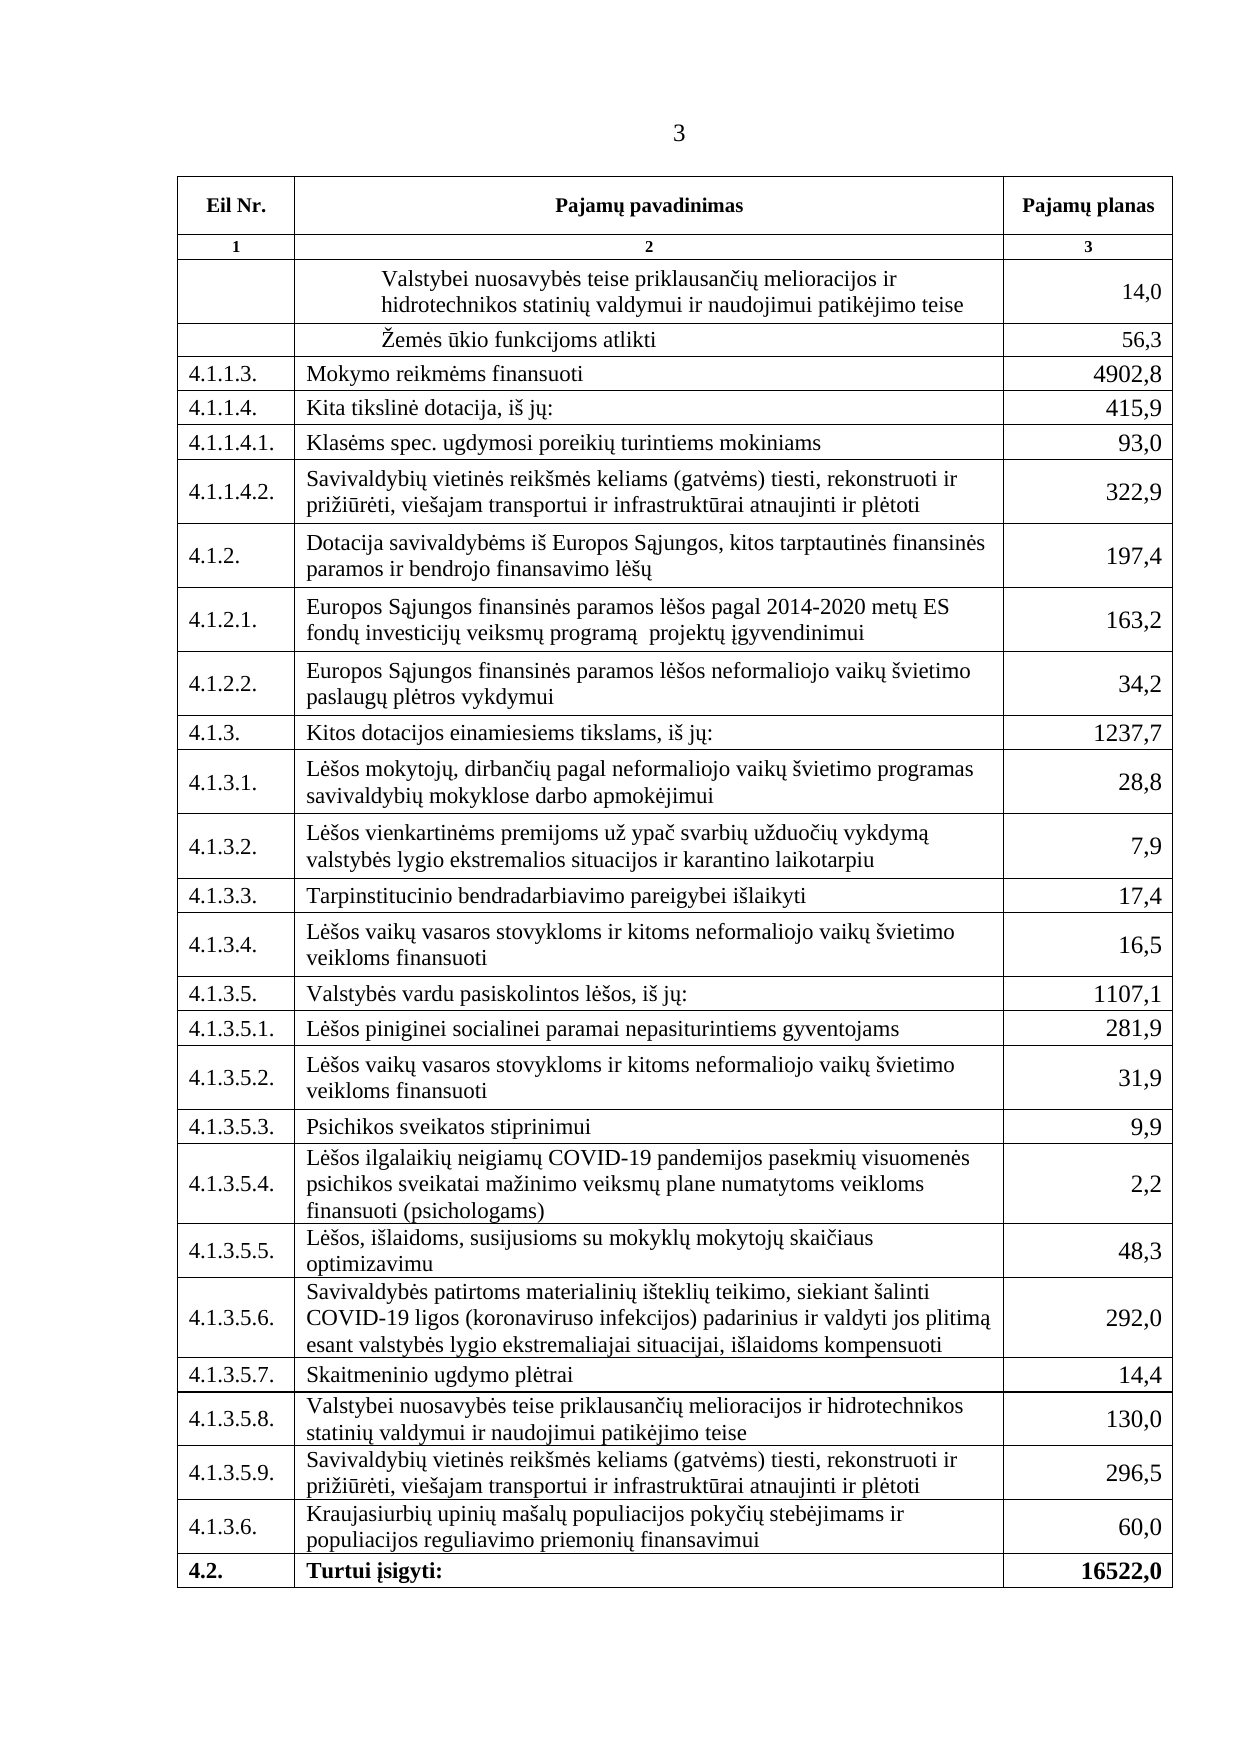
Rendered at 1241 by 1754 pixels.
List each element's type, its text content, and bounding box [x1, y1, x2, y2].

table_cell [1173, 1143, 1197, 1223]
table_cell Kraujasiurbių upinių mašalų populiacijos pokyčių stebėjimams ir populiacijos reguliavimo priemonių finansavimui [295, 1500, 1003, 1553]
table_cell [1173, 976, 1197, 1010]
table_cell [1173, 1499, 1197, 1553]
table_cell Lėšos ilgalaikių neigiamų COVID-19 pandemijos pasekmių visuomenės psichikos sveikatai mažinimo veiksmų plane numatytoms veikloms finansuoti (psichologams) [295, 1144, 1003, 1223]
table_cell 31,9 [1004, 1046, 1172, 1109]
table_cell [1173, 1391, 1197, 1445]
table_cell 2,2 [1004, 1144, 1172, 1223]
table_cell 1107,1 [1004, 977, 1172, 1010]
table_cell Skaitmeninio ugdymo plėtrai [295, 1358, 1003, 1391]
table_cell [1173, 1010, 1197, 1044]
table_cell 4.1.2. [178, 524, 294, 587]
table_cell 14,4 [1004, 1358, 1172, 1391]
table_cell [1173, 523, 1197, 587]
table_cell [1173, 1445, 1197, 1499]
table_cell 4.1.3.6. [178, 1500, 294, 1553]
table_cell 1237,7 [1004, 716, 1172, 749]
table_cell Savivaldybių vietinės reikšmės keliams (gatvėms) tiesti, rekonstruoti ir prižiūrėti, viešajam transportui ir infrastruktūrai atnaujinti ir plėtoti [295, 460, 1003, 523]
table_cell 14,0 [1004, 260, 1172, 323]
table_cell [1173, 323, 1197, 356]
table_cell [178, 260, 294, 323]
table_cell [1173, 259, 1197, 323]
table_cell [1173, 1045, 1197, 1109]
table_cell 4.1.3. [178, 716, 294, 749]
table_cell [1173, 1223, 1197, 1277]
table_cell 4.1.3.5.8. [178, 1393, 294, 1445]
table_cell Savivaldybių vietinės reikšmės keliams (gatvėms) tiesti, rekonstruoti ir prižiūrėti, viešajam transportui ir infrastruktūrai atnaujinti ir plėtoti [295, 1446, 1003, 1499]
table_cell Lėšos vienkartinėms premijoms už ypač svarbių užduočių vykdymą valstybės lygio ekstremalios situacijos ir karantino laikotarpiu [295, 814, 1003, 877]
table_cell 322,9 [1004, 460, 1172, 523]
table_cell 60,0 [1004, 1500, 1172, 1553]
table_cell [1173, 651, 1197, 715]
table_cell 296,5 [1004, 1446, 1172, 1499]
table_header Eil Nr. [178, 177, 294, 233]
table_cell 4902,8 [1004, 357, 1172, 390]
table_cell [1173, 459, 1197, 523]
table_cell [1173, 715, 1197, 749]
table_cell Žemės ūkio funkcijoms atlikti [295, 324, 1003, 356]
table_cell [1173, 878, 1197, 912]
table_cell Valstybei nuosavybės teise priklausančių melioracijos ir hidrotechnikos statinių valdymui ir naudojimui patikėjimo teise [295, 260, 1003, 323]
table_cell [1173, 1109, 1197, 1143]
table_cell 4.1.3.5.5. [178, 1224, 294, 1277]
table_cell 281,9 [1004, 1011, 1172, 1044]
table_cell Europos Sąjungos finansinės paramos lėšos pagal 2014-2020 metų ES fondų investicijų veiksmų programą projektų įgyvendinimui [295, 588, 1003, 651]
table_cell 16,5 [1004, 913, 1172, 976]
table_cell 163,2 [1004, 588, 1172, 651]
table_cell 4.1.1.3. [178, 357, 294, 390]
table_cell 130,0 [1004, 1393, 1172, 1445]
table_cell 4.1.3.5.6. [178, 1278, 294, 1357]
table_cell Turtui įsigyti: [295, 1554, 1003, 1587]
table_cell 4.1.3.3. [178, 879, 294, 912]
table_cell 4.1.3.4. [178, 913, 294, 976]
table_cell [1173, 1277, 1197, 1357]
table_cell [178, 324, 294, 356]
table_cell Valstybės vardu pasiskolintos lėšos, iš jų: [295, 977, 1003, 1010]
table_cell Lėšos mokytojų, dirbančių pagal neformaliojo vaikų švietimo programas savivaldybių mokyklose darbo apmokėjimui [295, 750, 1003, 813]
table_cell [1173, 390, 1197, 424]
table_cell Valstybei nuosavybės teise priklausančių melioracijos ir hidrotechnikos statinių valdymui ir naudojimui patikėjimo teise [295, 1393, 1003, 1445]
table_cell 4.1.3.5.1. [178, 1011, 294, 1044]
table_cell 4.1.2.1. [178, 588, 294, 651]
table_cell Lėšos vaikų vasaros stovykloms ir kitoms neformaliojo vaikų švietimo veikloms finansuoti [295, 1046, 1003, 1109]
table_cell Dotacija savivaldybėms iš Europos Sąjungos, kitos tarptautinės finansinės paramos ir bendrojo finansavimo lėšų [295, 524, 1003, 587]
table_cell 9,9 [1004, 1110, 1172, 1143]
table_cell [1173, 1553, 1197, 1587]
table_cell 4.1.3.2. [178, 814, 294, 877]
table_cell [1173, 234, 1197, 259]
table_cell 56,3 [1004, 324, 1172, 356]
table_cell [1173, 813, 1197, 877]
table_cell 93,0 [1004, 425, 1172, 459]
table_cell Kita tikslinė dotacija, iš jų: [295, 391, 1003, 424]
table_cell 28,8 [1004, 750, 1172, 813]
table_cell [1173, 749, 1197, 813]
table_cell 34,2 [1004, 652, 1172, 715]
table_cell 7,9 [1004, 814, 1172, 877]
table_cell 4.1.3.5.2. [178, 1046, 294, 1109]
table_header [1173, 176, 1197, 208]
table_cell Lėšos vaikų vasaros stovykloms ir kitoms neformaliojo vaikų švietimo veikloms finansuoti [295, 913, 1003, 976]
table_cell 1 [178, 235, 294, 259]
table_cell [1173, 912, 1197, 976]
table_cell Kitos dotacijos einamiesiems tikslams, iš jų: [295, 716, 1003, 749]
table_cell Psichikos sveikatos stiprinimui [295, 1110, 1003, 1143]
table_cell Tarpinstitucinio bendradarbiavimo pareigybei išlaikyti [295, 879, 1003, 912]
table_cell 4.1.2.2. [178, 652, 294, 715]
table_cell 2 [295, 235, 1003, 259]
table_cell Lėšos, išlaidoms, susijusioms su mokyklų mokytojų skaičiaus optimizavimu [295, 1224, 1003, 1277]
table_cell 4.1.3.5.4. [178, 1144, 294, 1223]
table_cell 4.1.3.5.7. [178, 1358, 294, 1391]
table_cell Klasėms spec. ugdymosi poreikių turintiems mokiniams [295, 425, 1003, 459]
table_cell [1173, 424, 1197, 459]
table_cell 17,4 [1004, 879, 1172, 912]
table_cell 4.1.3.5. [178, 977, 294, 1010]
table_cell [1173, 209, 1197, 233]
table_cell 292,0 [1004, 1278, 1172, 1357]
table_cell [1173, 587, 1197, 651]
table_cell Savivaldybės patirtoms materialinių išteklių teikimo, siekiant šalinti COVID-19 ligos (koronaviruso infekcijos) padarinius ir valdyti jos plitimą esant valstybės lygio ekstremaliajai situacijai, išlaidoms kompensuoti [295, 1278, 1003, 1357]
table_cell 4.1.3.1. [178, 750, 294, 813]
table_cell 16522,0 [1004, 1554, 1172, 1587]
table_cell 197,4 [1004, 524, 1172, 587]
table_cell 3 [1004, 235, 1172, 259]
table_cell [1173, 1357, 1197, 1391]
table_cell Lėšos piniginei socialinei paramai nepasiturintiems gyventojams [295, 1011, 1003, 1044]
table_cell [1173, 356, 1197, 390]
table_header Pajamų planas [1004, 177, 1172, 233]
table_cell 4.1.1.4.1. [178, 425, 294, 459]
table_cell 415,9 [1004, 391, 1172, 424]
table_cell 4.1.1.4. [178, 391, 294, 424]
table_cell Europos Sąjungos finansinės paramos lėšos neformaliojo vaikų švietimo paslaugų plėtros vykdymui [295, 652, 1003, 715]
table_cell 4.1.1.4.2. [178, 460, 294, 523]
table_cell 48,3 [1004, 1224, 1172, 1277]
table_cell 4.1.3.5.9. [178, 1446, 294, 1499]
table_cell Mokymo reikmėms finansuoti [295, 357, 1003, 390]
table_cell 4.1.3.5.3. [178, 1110, 294, 1143]
table_cell 4.2. [178, 1554, 294, 1587]
table_header Pajamų pavadinimas [295, 177, 1003, 233]
